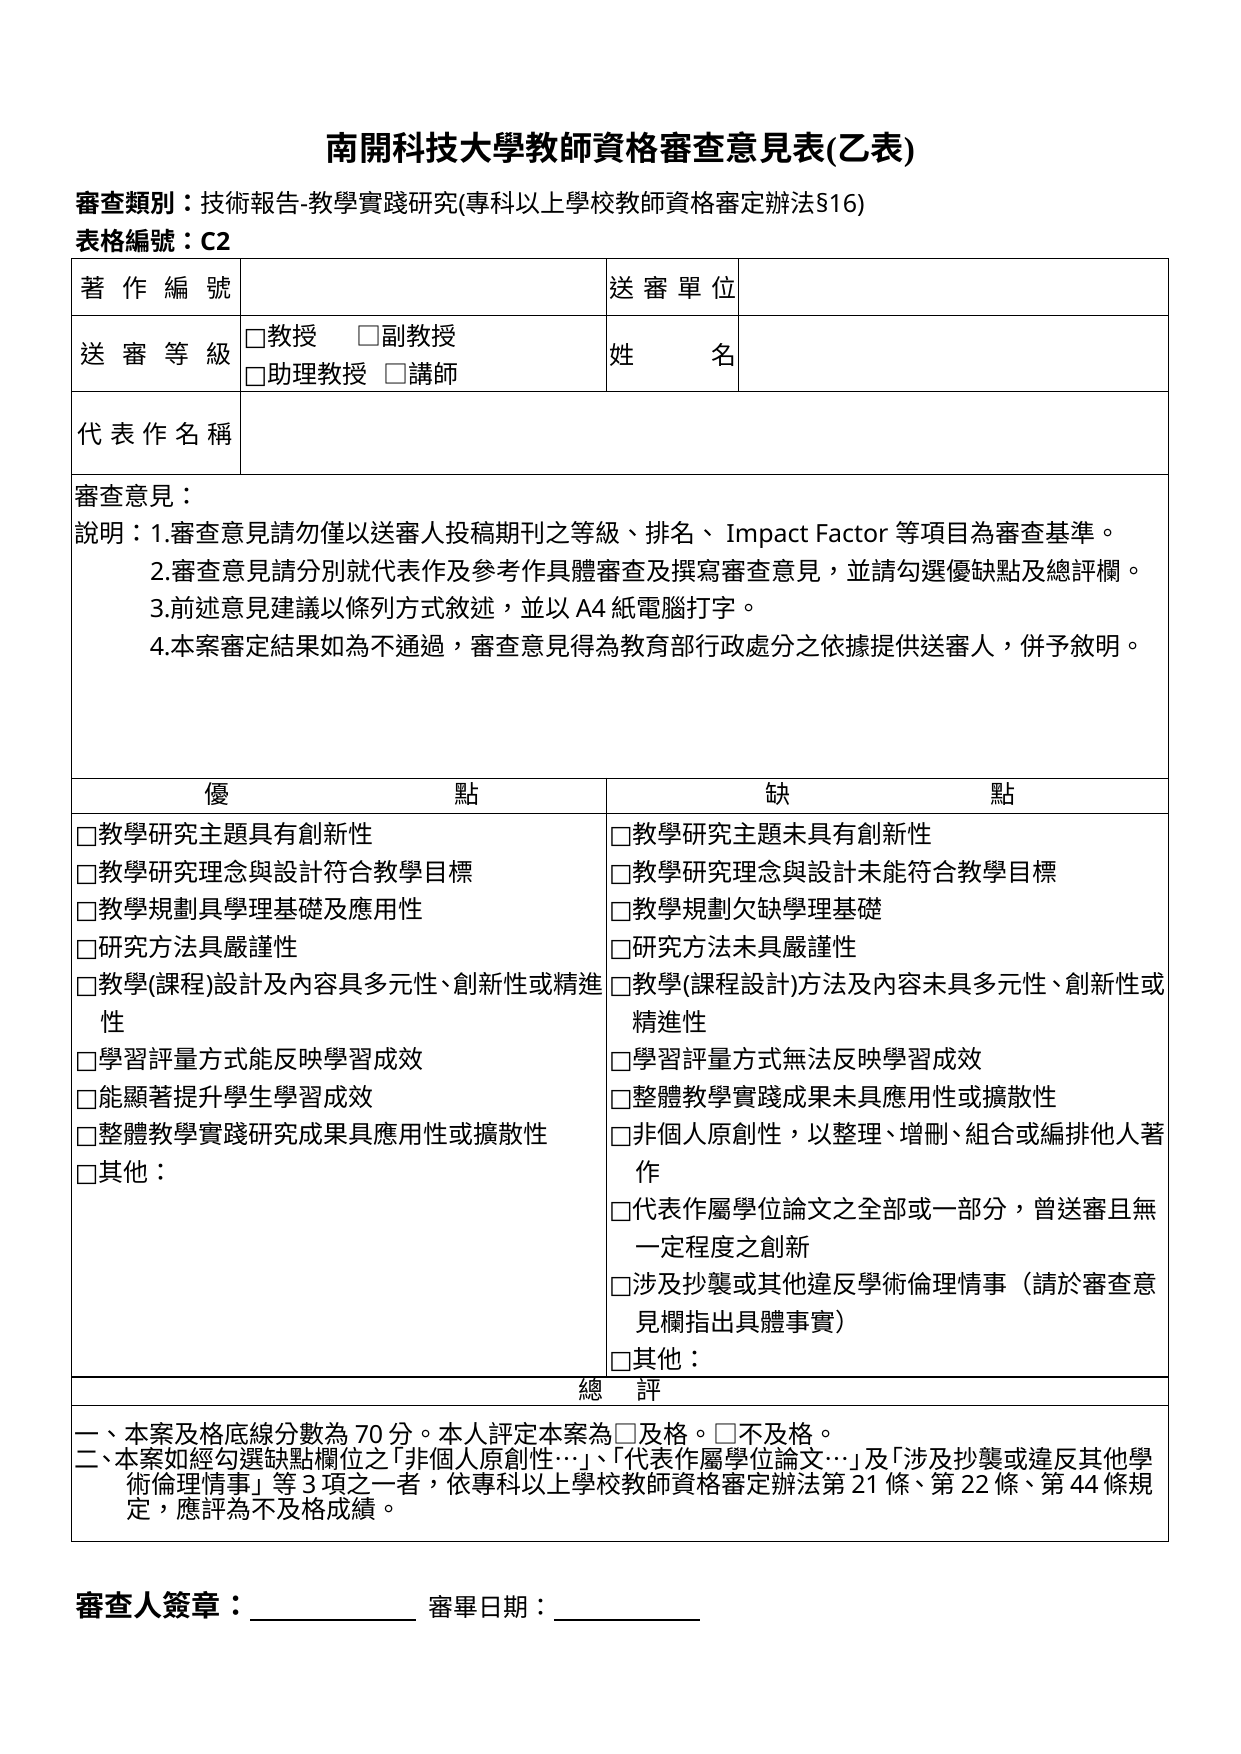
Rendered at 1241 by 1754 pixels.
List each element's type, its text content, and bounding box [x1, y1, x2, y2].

table_cell □教授 □副教授 □助理教授 □講師 [241, 316, 606, 391]
table_cell 總 評 [72, 1378, 1168, 1405]
table_cell □教學研究主題具有創新性 □教學研究理念與設計符合教學目標 □教學規劃具學理基礎及應用性 □研究方法具嚴謹性 □教學(課程)設計及內容具多元性、創新性或精進性 □學習評量方式能反映學習成效 □能顯著提升學生學習成效 □整體教學實踐研究成果具應用性或擴散性 □其他： [72, 814, 606, 1376]
text 審查類別：技術報告-教學實踐研究(專科以上學校教師資格審定辦法§16) [75, 183, 1165, 221]
table_cell □教學研究主題未具有創新性 □教學研究理念與設計未能符合教學目標 □教學規劃欠缺學理基礎 □研究方法未具嚴謹性 □教學(課程設計)方法及內容未具多元性、創新性或精進性 □學習評量方式無法反映學習成效 □整體教學實踐成果未具應用性或擴散性 □非個人原創性，以整理、增刪、組合或編排他人著作 □代表作屬學位論文之全部或一部分，曾送審且無一定程度之創新 □涉及抄襲或其他違反學術倫理情事（請於審查意見欄指出具體事實） □其他： [607, 814, 1168, 1376]
table_cell 一、本案及格底線分數為70分。本人評定本案為□及格。□不及格。 二、本案如經勾選缺點欄位之「非個人原創性…」、「代表作屬學位論文…」及「涉及抄襲或違反其他學術倫理情事」等3項之一者，依專科以上學校教師資格審定辦法第21條、第22條、第44條規定，應評為不及格成績。 [72, 1406, 1168, 1541]
table_cell [739, 316, 1168, 391]
table_header 送審單位 [607, 259, 738, 315]
table_cell 姓名 [607, 316, 738, 391]
text 審查人簽章： 審畢日期： [75, 1567, 1165, 1642]
table_cell 代表作名稱 [72, 392, 240, 474]
table_cell 缺 點 [607, 779, 1168, 813]
table_header 著作編號 [72, 259, 240, 315]
table_header [739, 259, 1168, 315]
text 南開科技大學教師資格審查意見表(乙表) [75, 108, 1165, 183]
table_cell 審查意見： 說明：1.審查意見請勿僅以送審人投稿期刊之等級、排名、 Impact Factor 等項目為審查基準。 2.審查意見請分別就代表作及參考作具體審查及撰寫審查意見，並請勾選優缺點及總評欄。 3.前述意見建議以條列方式敘述，並以A4紙電腦打字。 4.本案審定結果如為不通過，審查意見得為教育部行政處分之依據提供送審人，併予敘明。 [72, 475, 1168, 778]
text 表格編號：C2 [75, 221, 1165, 258]
table_cell [241, 392, 1168, 474]
table_header [241, 259, 606, 315]
table_cell 優 點 [72, 779, 606, 813]
table_cell 送審等級 [72, 316, 240, 391]
